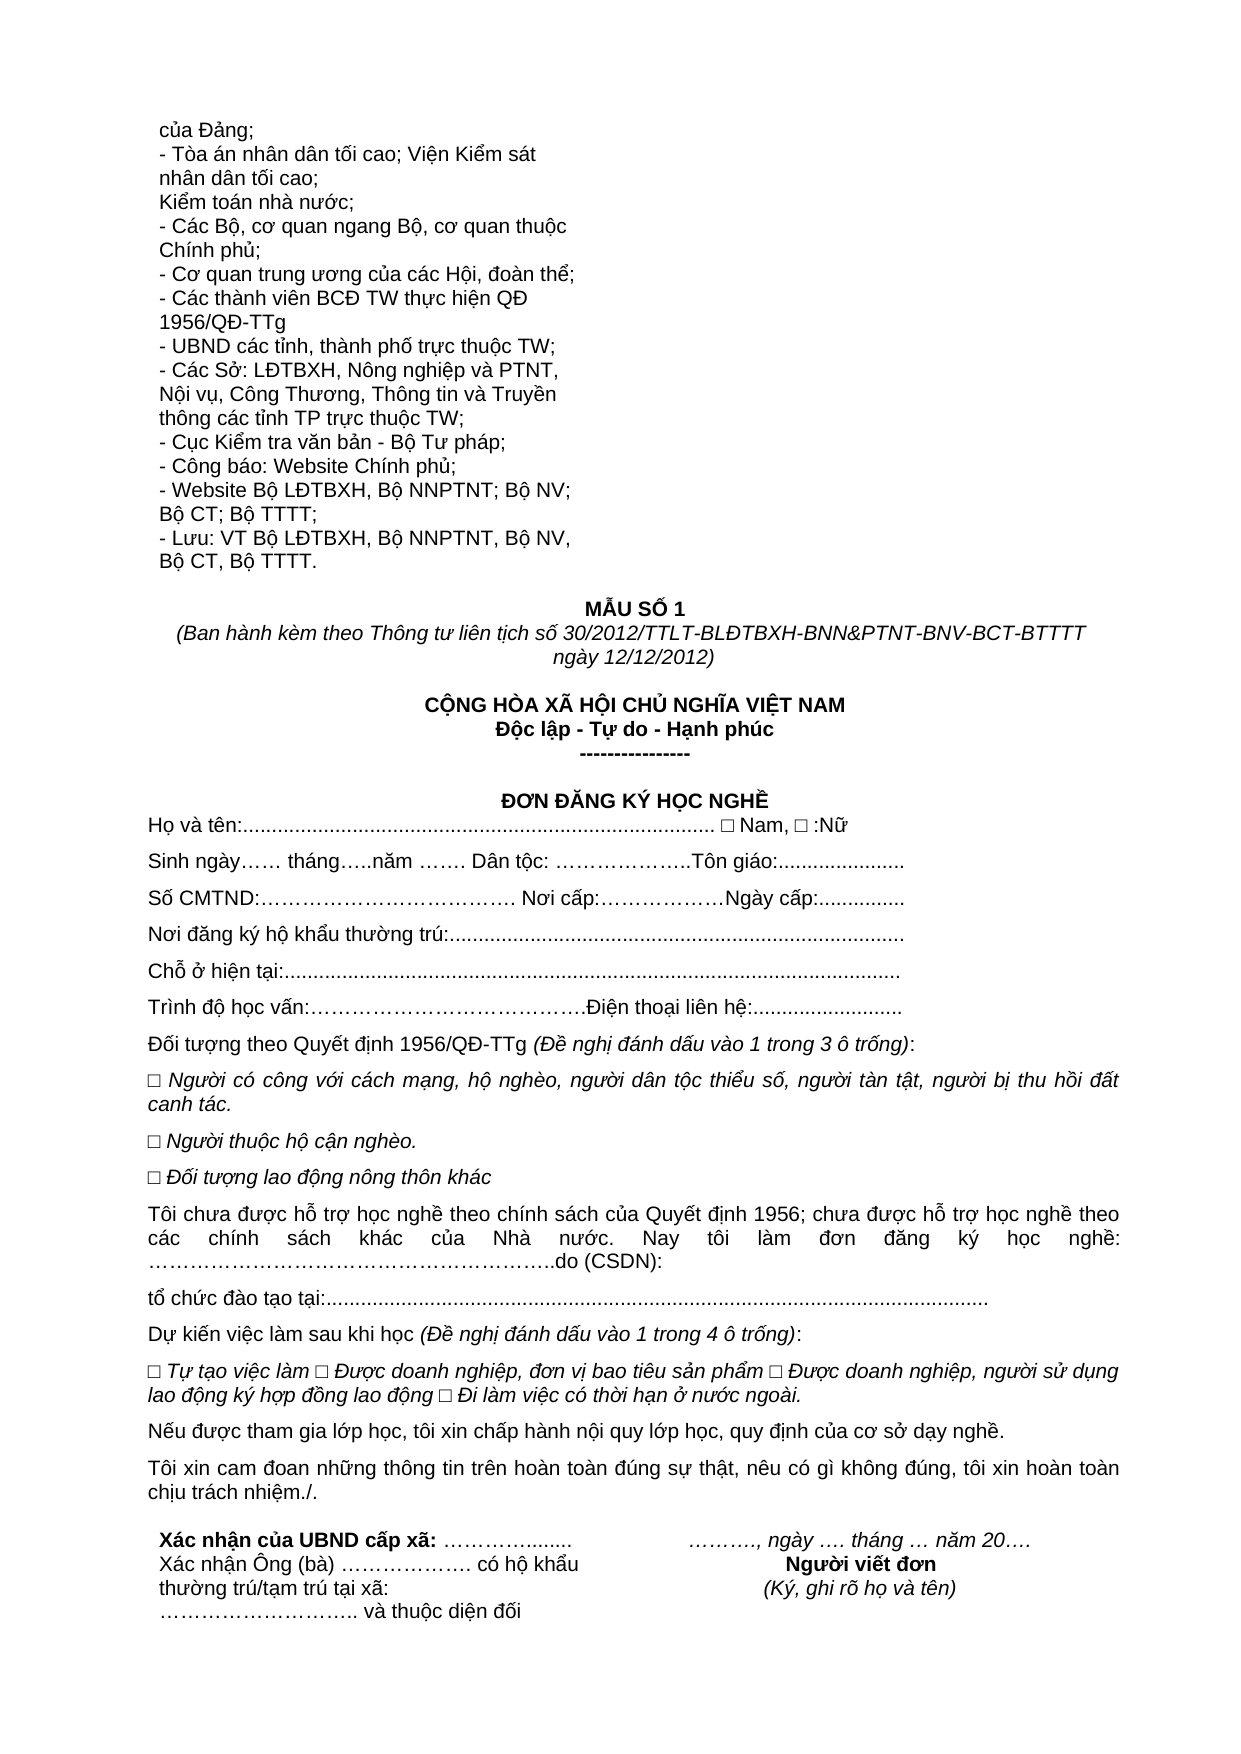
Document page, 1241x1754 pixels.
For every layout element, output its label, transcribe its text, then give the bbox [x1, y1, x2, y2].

text Nơi đăng ký hộ khẩu thường trú:............................................................................... [148, 922, 1122, 946]
text CỘNG HÒA XÃ HỘI CHỦ NGHĨA VIỆT NAM Độc lập - Tự do - Hạnh phúc ---------------- [148, 693, 1122, 765]
text ngày 12/12/2012) [148, 645, 1122, 669]
table_header ………., ngày …. tháng … năm 20…. Người viết đơn (Ký, ghi rõ họ và tên) [599, 1528, 1123, 1623]
table_header Xác nhận của UBND cấp xã: …………........ Xác nhận Ông (bà) ………………. có hộ khẩu thường trú/tạm trú tại xã:……………………….. và thuộc diện đối [148, 1528, 599, 1623]
text □ Đối tượng lao động nông thôn khác [148, 1165, 1122, 1189]
text Số CMTND:………………………………. Nơi cấp:………………Ngày cấp:............... [148, 886, 1122, 910]
text □ Tự tạo việc làm □ Được doanh nghiệp, đơn vị bao tiêu sản phẩm □ Được doanh nghiệp, người sử dụng lao động ký hợp đồng lao động □ Đi làm việc có thời hạn ở nước ngoài. [148, 1359, 1122, 1407]
text Đối tượng theo Quyết định 1956/QĐ-TTg (Đề nghị đánh dấu vào 1 trong 3 ô trống): [148, 1032, 1122, 1056]
text MẪU SỐ 1 [148, 597, 1122, 621]
text Tôi chưa được hỗ trợ học nghề theo chính sách của Quyết định 1956; chưa được hỗ trợ học nghề theo các chính sách khác của Nhà nước. Nay tôi làm đơn đăng ký học nghề:…………………………………………………..do (CSDN): [148, 1201, 1122, 1273]
table_header của Đảng; - Tòa án nhân dân tối cao; Viện Kiểm sát nhân dân tối cao; Kiểm toán nhà nước; - Các Bộ, cơ quan ngang Bộ, cơ quan thuộc Chính phủ; - Cơ quan trung ương của các Hội, đoàn thể; - Các thành viên BCĐ TW thực hiện QĐ 1956/QĐ-TTg - UBND các tỉnh, thành phố trực thuộc TW; - Các Sở: LĐTBXH, Nông nghiệp và PTNT, Nội vụ, Công Thương, Thông tin và Truyền thông các tỉnh TP trực thuộc TW; - Cục Kiểm tra văn bản - Bộ Tư pháp; - Công báo: Website Chính phủ; - Website Bộ LĐTBXH, Bộ NNPTNT; Bộ NV; Bộ CT; Bộ TTTT; - Lưu: VT Bộ LĐTBXH, Bộ NNPTNT, Bộ NV, Bộ CT, Bộ TTTT. [148, 118, 599, 573]
text Họ và tên:.................................................................................. □ Nam, □ :Nữ [148, 813, 1122, 837]
table_header [600, 118, 1123, 573]
text Tôi xin cam đoan những thông tin trên hoàn toàn đúng sự thật, nêu có gì không đúng, tôi xin hoàn toàn chịu trách nhiệm./. [148, 1456, 1122, 1503]
text ĐƠN ĐĂNG KÝ HỌC NGHỀ [148, 789, 1122, 813]
text Sinh ngày…… tháng…..năm ……. Dân tộc: ………………..Tôn giáo:...................... [148, 849, 1122, 873]
text Chỗ ở hiện tại:........................................................................................................... [148, 959, 1122, 983]
text Trình độ học vấn:………………………………….Điện thoại liên hệ:.......................... [148, 995, 1122, 1019]
text (Ban hành kèm theo Thông tư liên tịch số 30/2012/TTLT-BLĐTBXH-BNN&PTNT-BNV-BCT-BTTTT [148, 621, 1122, 645]
text Nếu được tham gia lớp học, tôi xin chấp hành nội quy lớp học, quy định của cơ sở dạy nghề. [148, 1419, 1122, 1443]
text □ Người thuộc hộ cận nghèo. [148, 1128, 1122, 1152]
text □ Người có công với cách mạng, hộ nghèo, người dân tộc thiểu số, người tàn tật, người bị thu hồi đất canh tác. [148, 1068, 1122, 1116]
text Dự kiến việc làm sau khi học (Đề nghị đánh dấu vào 1 trong 4 ô trống): [148, 1322, 1122, 1346]
text tổ chức đào tạo tại:................................................................................................................... [148, 1286, 1122, 1310]
